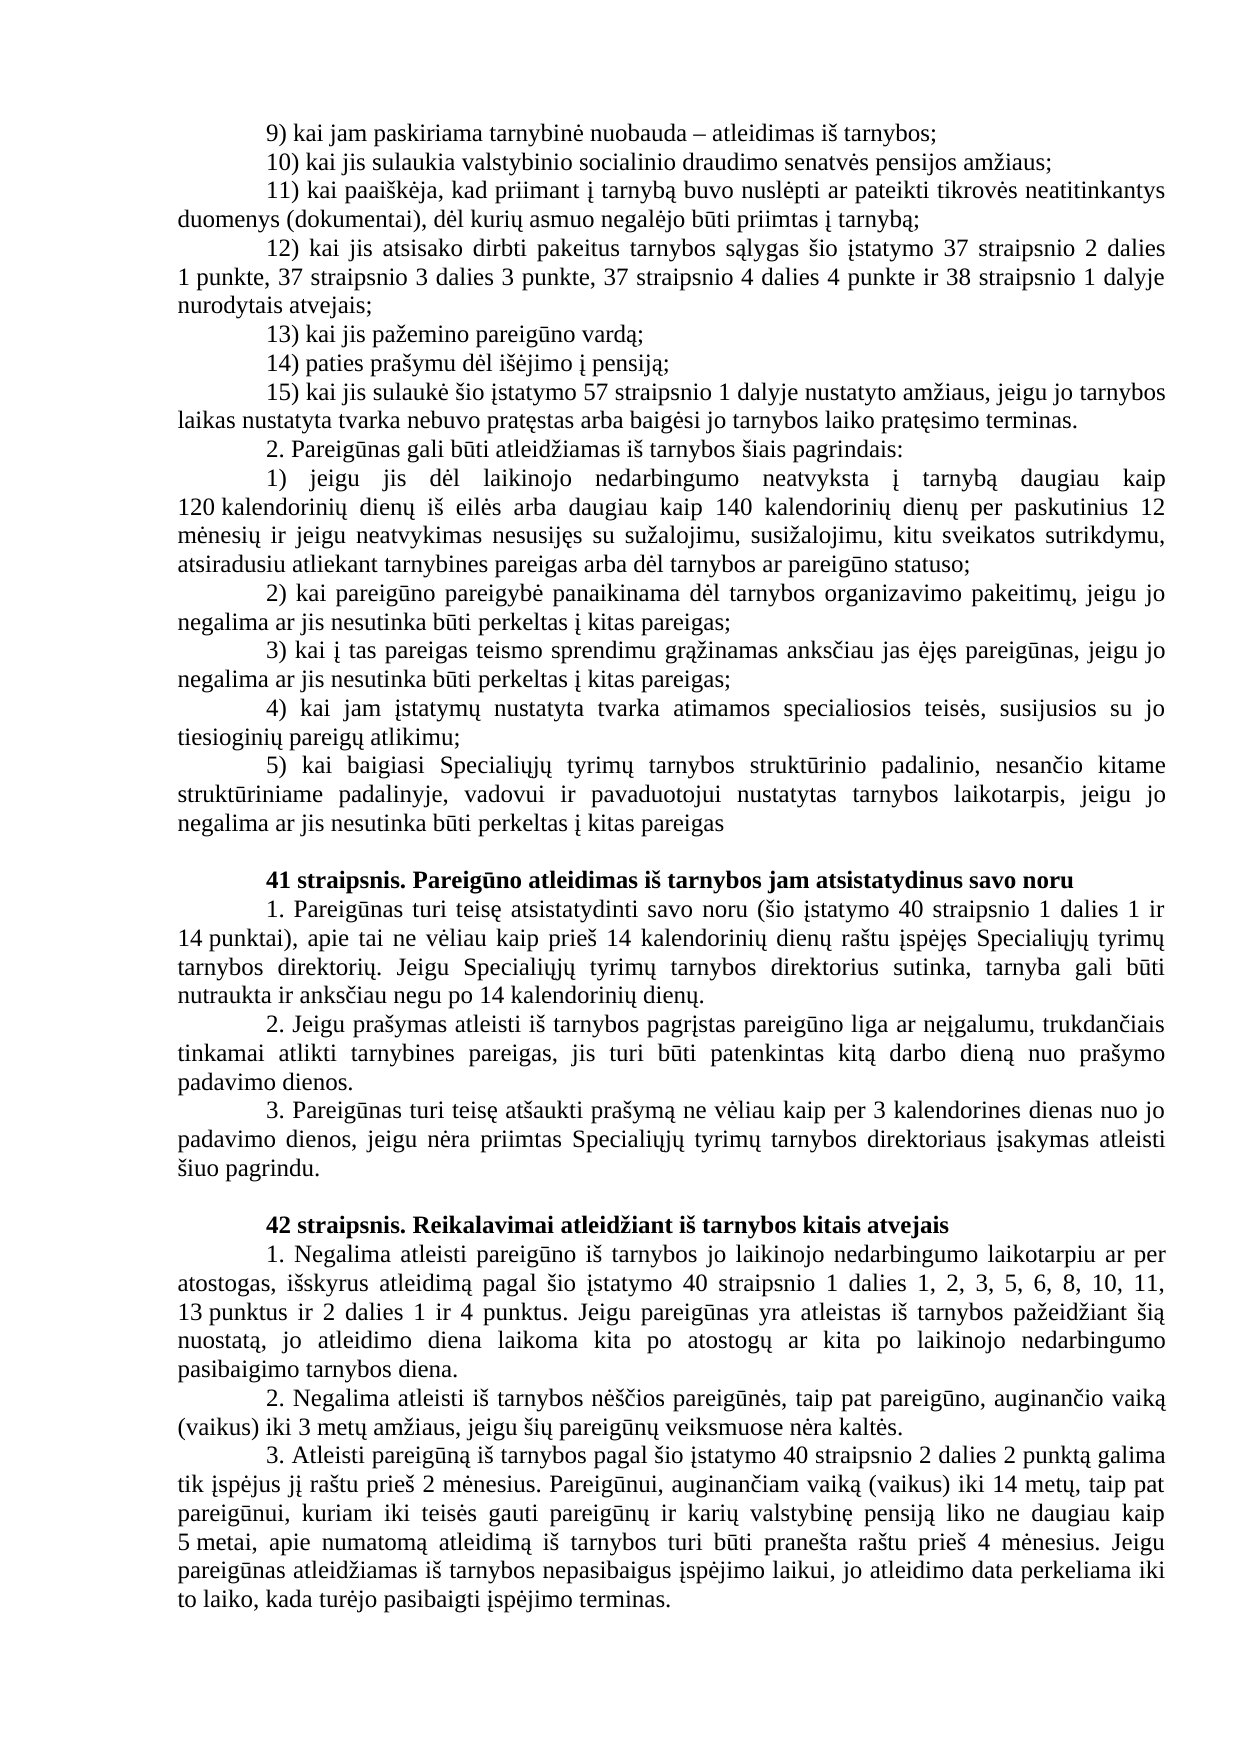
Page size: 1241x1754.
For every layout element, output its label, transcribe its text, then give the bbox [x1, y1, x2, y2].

text 14) paties prašymu dėl išėjimo į pensiją; [177, 348, 1167, 377]
text 10) kai jis sulaukia valstybinio socialinio draudimo senatvės pensijos amžiaus; [177, 147, 1167, 176]
text 2. Jeigu prašymas atleisti iš tarnybos pagrįstas pareigūno liga ar neįgalumu, trukdančiais tinkamai atlikti tarnybines pareigas, jis turi būti patenkintas kitą darbo dieną nuo prašymo padavimo dienos. [177, 1009, 1167, 1096]
text 2. Pareigūnas gali būti atleidžiamas iš tarnybos šiais pagrindais: [177, 434, 1167, 463]
text 9) kai jam paskiriama tarnybinė nuobauda – atleidimas iš tarnybos; [177, 118, 1167, 147]
text 1) jeigu jis dėl laikinojo nedarbingumo neatvyksta į tarnybą daugiau kaip 120 kalendorinių dienų iš eilės arba daugiau kaip 140 kalendorinių dienų per paskutinius 12 mėnesių ir jeigu neatvykimas nesusijęs su sužalojimu, susižalojimu, kitu sveikatos sutrikdymu, atsiradusiu atliekant tarnybines pareigas arba dėl tarnybos ar pareigūno statuso; [177, 463, 1167, 578]
text 42 straipsnis. Reikalavimai atleidžiant iš tarnybos kitais atvejais [177, 1211, 1167, 1239]
text 5) kai baigiasi Specialiųjų tyrimų tarnybos struktūrinio padalinio, nesančio kitame struktūriniame padalinyje, vadovui ir pavaduotojui nustatytas tarnybos laikotarpis, jeigu jo negalima ar jis nesutinka būti perkeltas į kitas pareigas [177, 751, 1167, 837]
text 12) kai jis atsisako dirbti pakeitus tarnybos sąlygas šio įstatymo 37 straipsnio 2 dalies 1 punkte, 37 straipsnio 3 dalies 3 punkte, 37 straipsnio 4 dalies 4 punkte ir 38 straipsnio 1 dalyje nurodytais atvejais; [177, 233, 1167, 319]
text 15) kai jis sulaukė šio įstatymo 57 straipsnio 1 dalyje nustatyto amžiaus, jeigu jo tarnybos laikas nustatyta tvarka nebuvo pratęstas arba baigėsi jo tarnybos laiko pratęsimo terminas. [177, 377, 1167, 434]
text 3. Pareigūnas turi teisę atšaukti prašymą ne vėliau kaip per 3 kalendorines dienas nuo jo padavimo dienos, jeigu nėra priimtas Specialiųjų tyrimų tarnybos direktoriaus įsakymas atleisti šiuo pagrindu. [177, 1096, 1167, 1182]
text 1. Pareigūnas turi teisę atsistatydinti savo noru (šio įstatymo 40 straipsnio 1 dalies 1 ir 14 punktai), apie tai ne vėliau kaip prieš 14 kalendorinių dienų raštu įspėjęs Specialiųjų tyrimų tarnybos direktorių. Jeigu Specialiųjų tyrimų tarnybos direktorius sutinka, tarnyba gali būti nutraukta ir anksčiau negu po 14 kalendorinių dienų. [177, 894, 1167, 1009]
text 1. Negalima atleisti pareigūno iš tarnybos jo laikinojo nedarbingumo laikotarpiu ar per atostogas, išskyrus atleidimą pagal šio įstatymo 40 straipsnio 1 dalies 1, 2, 3, 5, 6, 8, 10, 11, 13 punktus ir 2 dalies 1 ir 4 punktus. Jeigu pareigūnas yra atleistas iš tarnybos pažeidžiant šią nuostatą, jo atleidimo diena laikoma kita po atostogų ar kita po laikinojo nedarbingumo pasibaigimo tarnybos diena. [177, 1239, 1167, 1383]
text 13) kai jis pažemino pareigūno vardą; [177, 319, 1167, 348]
text 2. Negalima atleisti iš tarnybos nėščios pareigūnės, taip pat pareigūno, auginančio vaiką (vaikus) iki 3 metų amžiaus, jeigu šių pareigūnų veiksmuose nėra kaltės. [177, 1383, 1167, 1441]
text 3. Atleisti pareigūną iš tarnybos pagal šio įstatymo 40 straipsnio 2 dalies 2 punktą galima tik įspėjus jį raštu prieš 2 mėnesius. Pareigūnui, auginančiam vaiką (vaikus) iki 14 metų, taip pat pareigūnui, kuriam iki teisės gauti pareigūnų ir karių valstybinę pensiją liko ne daugiau kaip 5 metai, apie numatomą atleidimą iš tarnybos turi būti pranešta raštu prieš 4 mėnesius. Jeigu pareigūnas atleidžiamas iš tarnybos nepasibaigus įspėjimo laikui, jo atleidimo data perkeliama iki to laiko, kada turėjo pasibaigti įspėjimo terminas. [177, 1441, 1167, 1613]
text 3) kai į tas pareigas teismo sprendimu grąžinamas anksčiau jas ėjęs pareigūnas, jeigu jo negalima ar jis nesutinka būti perkeltas į kitas pareigas; [177, 636, 1167, 693]
text 41 straipsnis. Pareigūno atleidimas iš tarnybos jam atsistatydinus savo noru [177, 866, 1167, 894]
text 11) kai paaiškėja, kad priimant į tarnybą buvo nuslėpti ar pateikti tikrovės neatitinkantys duomenys (dokumentai), dėl kurių asmuo negalėjo būti priimtas į tarnybą; [177, 176, 1167, 233]
text 4) kai jam įstatymų nustatyta tvarka atimamos specialiosios teisės, susijusios su jo tiesioginių pareigų atlikimu; [177, 693, 1167, 751]
text 2) kai pareigūno pareigybė panaikinama dėl tarnybos organizavimo pakeitimų, jeigu jo negalima ar jis nesutinka būti perkeltas į kitas pareigas; [177, 578, 1167, 636]
